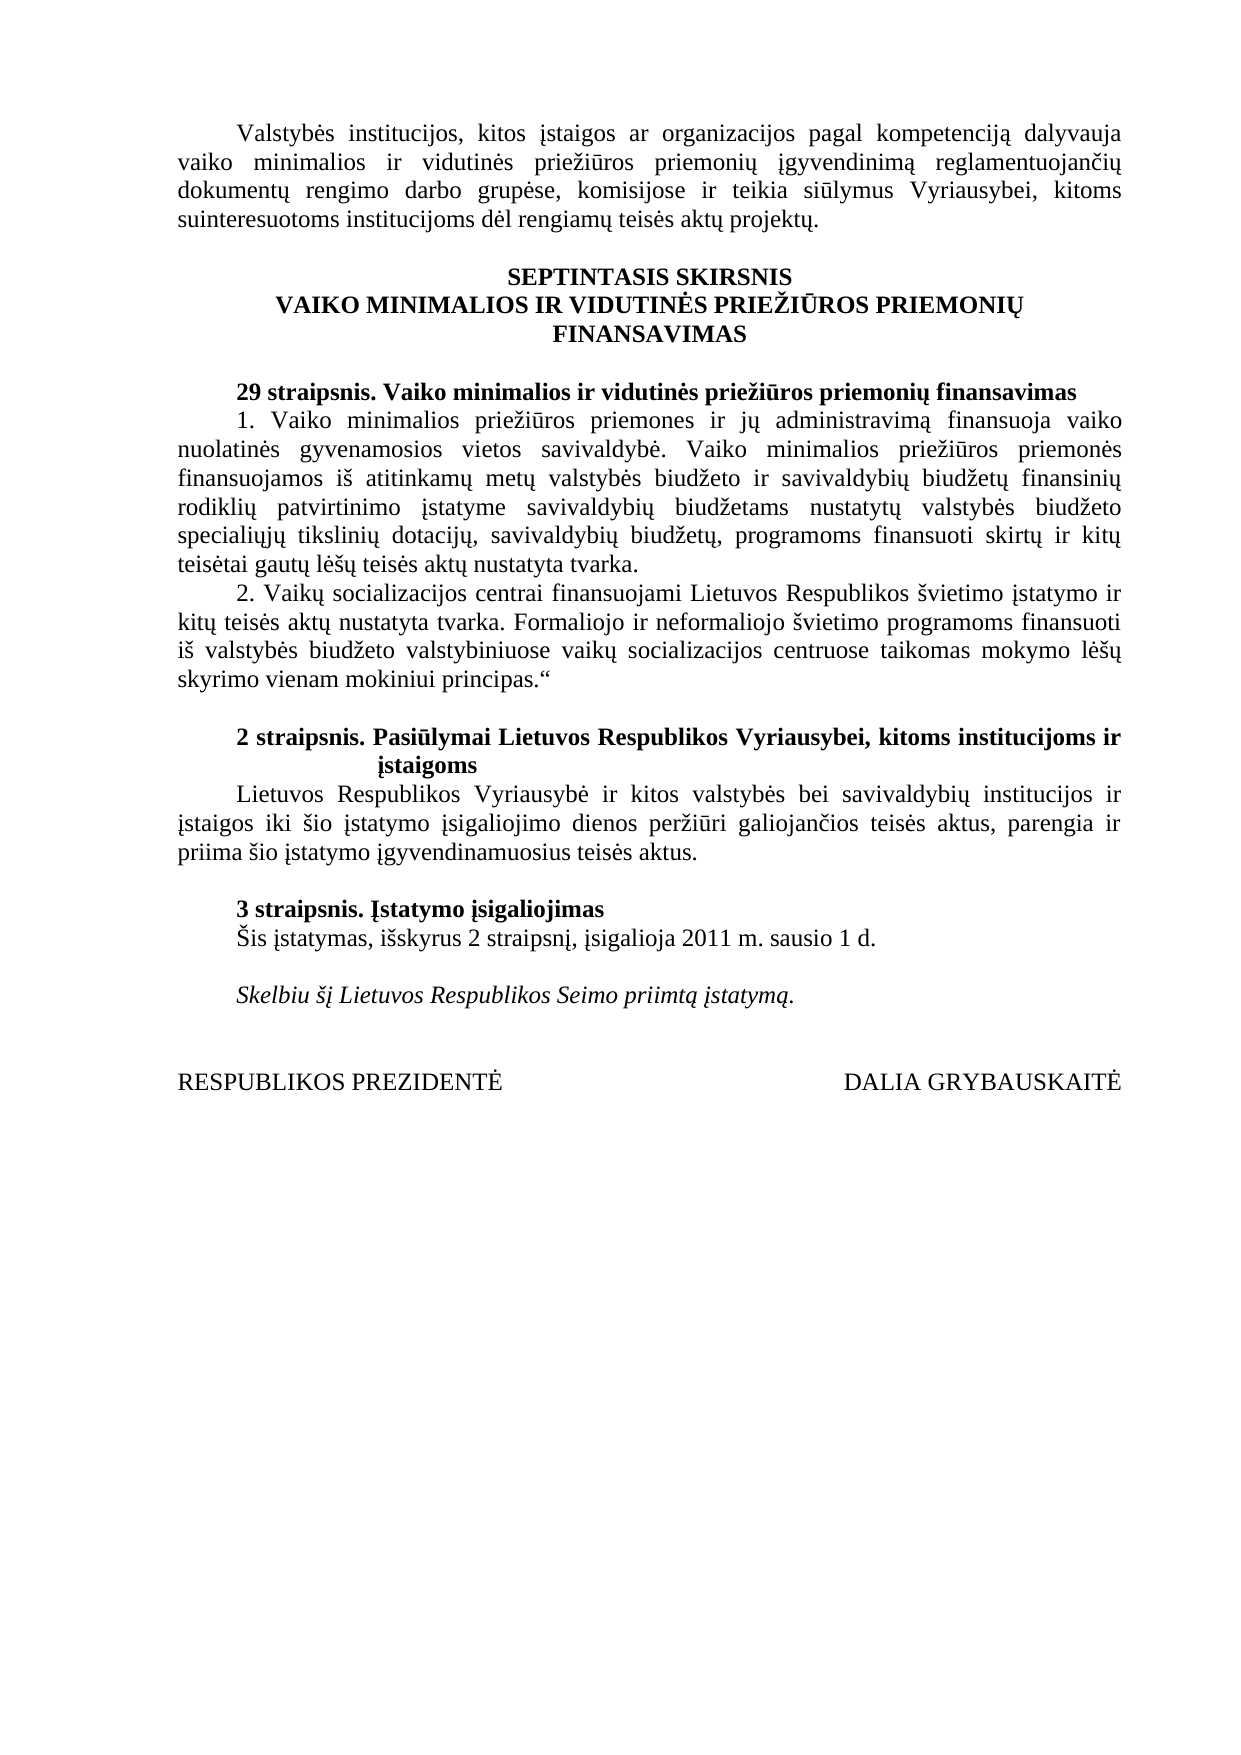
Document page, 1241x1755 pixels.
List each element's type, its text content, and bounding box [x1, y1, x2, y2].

text Šis įstatymas, išskyrus 2 straipsnį, įsigalioja 2011 m. sausio 1 d. [177, 923, 1122, 952]
text Valstybės institucijos, kitos įstaigos ar organizacijos pagal kompetenciją dalyvauja vaiko minimalios ir vidutinės priežiūros priemonių įgyvendinimą reglamentuojančių dokumentų rengimo darbo grupėse, komisijose ir teikia siūlymus Vyriausybei, kitoms suinteresuotoms institucijoms dėl rengiamų teisės aktų projektų. [177, 118, 1122, 233]
text 29 straipsnis. Vaiko minimalios ir vidutinės priežiūros priemonių finansavimas [177, 377, 1122, 406]
text 2. Vaikų socializacijos centrai finansuojami Lietuvos Respublikos švietimo įstatymo ir kitų teisės aktų nustatyta tvarka. Formaliojo ir neformaliojo švietimo programoms finansuoti iš valstybės biudžeto valstybiniuose vaikų socializacijos centruose taikomas mokymo lėšų skyrimo vienam mokiniui principas.“ [177, 578, 1122, 693]
text 3 straipsnis. Įstatymo įsigaliojimas [177, 894, 1122, 923]
text SEPTINTASIS SKIRSNIS [177, 262, 1122, 291]
text 2 straipsnis. Pasiūlymai Lietuvos Respublikos Vyriausybei, kitoms institucijoms ir įstaigoms [236, 722, 1122, 779]
text RESPUBLIKOS PREZIDENTĖ DALIA GRYBAUSKAITĖ [177, 1067, 1122, 1096]
text Lietuvos Respublikos Vyriausybė ir kitos valstybės bei savivaldybių institucijos ir įstaigos iki šio įstatymo įsigaliojimo dienos peržiūri galiojančios teisės aktus, parengia ir priima šio įstatymo įgyvendinamuosius teisės aktus. [177, 779, 1122, 866]
text Skelbiu šį Lietuvos Respublikos Seimo priimtą įstatymą. [177, 981, 1122, 1009]
text 1. Vaiko minimalios priežiūros priemones ir jų administravimą finansuoja vaiko nuolatinės gyvenamosios vietos savivaldybė. Vaiko minimalios priežiūros priemonės finansuojamos iš atitinkamų metų valstybės biudžeto ir savivaldybių biudžetų finansinių rodiklių patvirtinimo įstatyme savivaldybių biudžetams nustatytų valstybės biudžeto specialiųjų tikslinių dotacijų, savivaldybių biudžetų, programoms finansuoti skirtų ir kitų teisėtai gautų lėšų teisės aktų nustatyta tvarka. [177, 406, 1122, 578]
text VAIKO MINIMALIOS IR VIDUTINĖS PRIEŽIŪROS PRIEMONIŲ FINANSAVIMAS [177, 291, 1122, 348]
